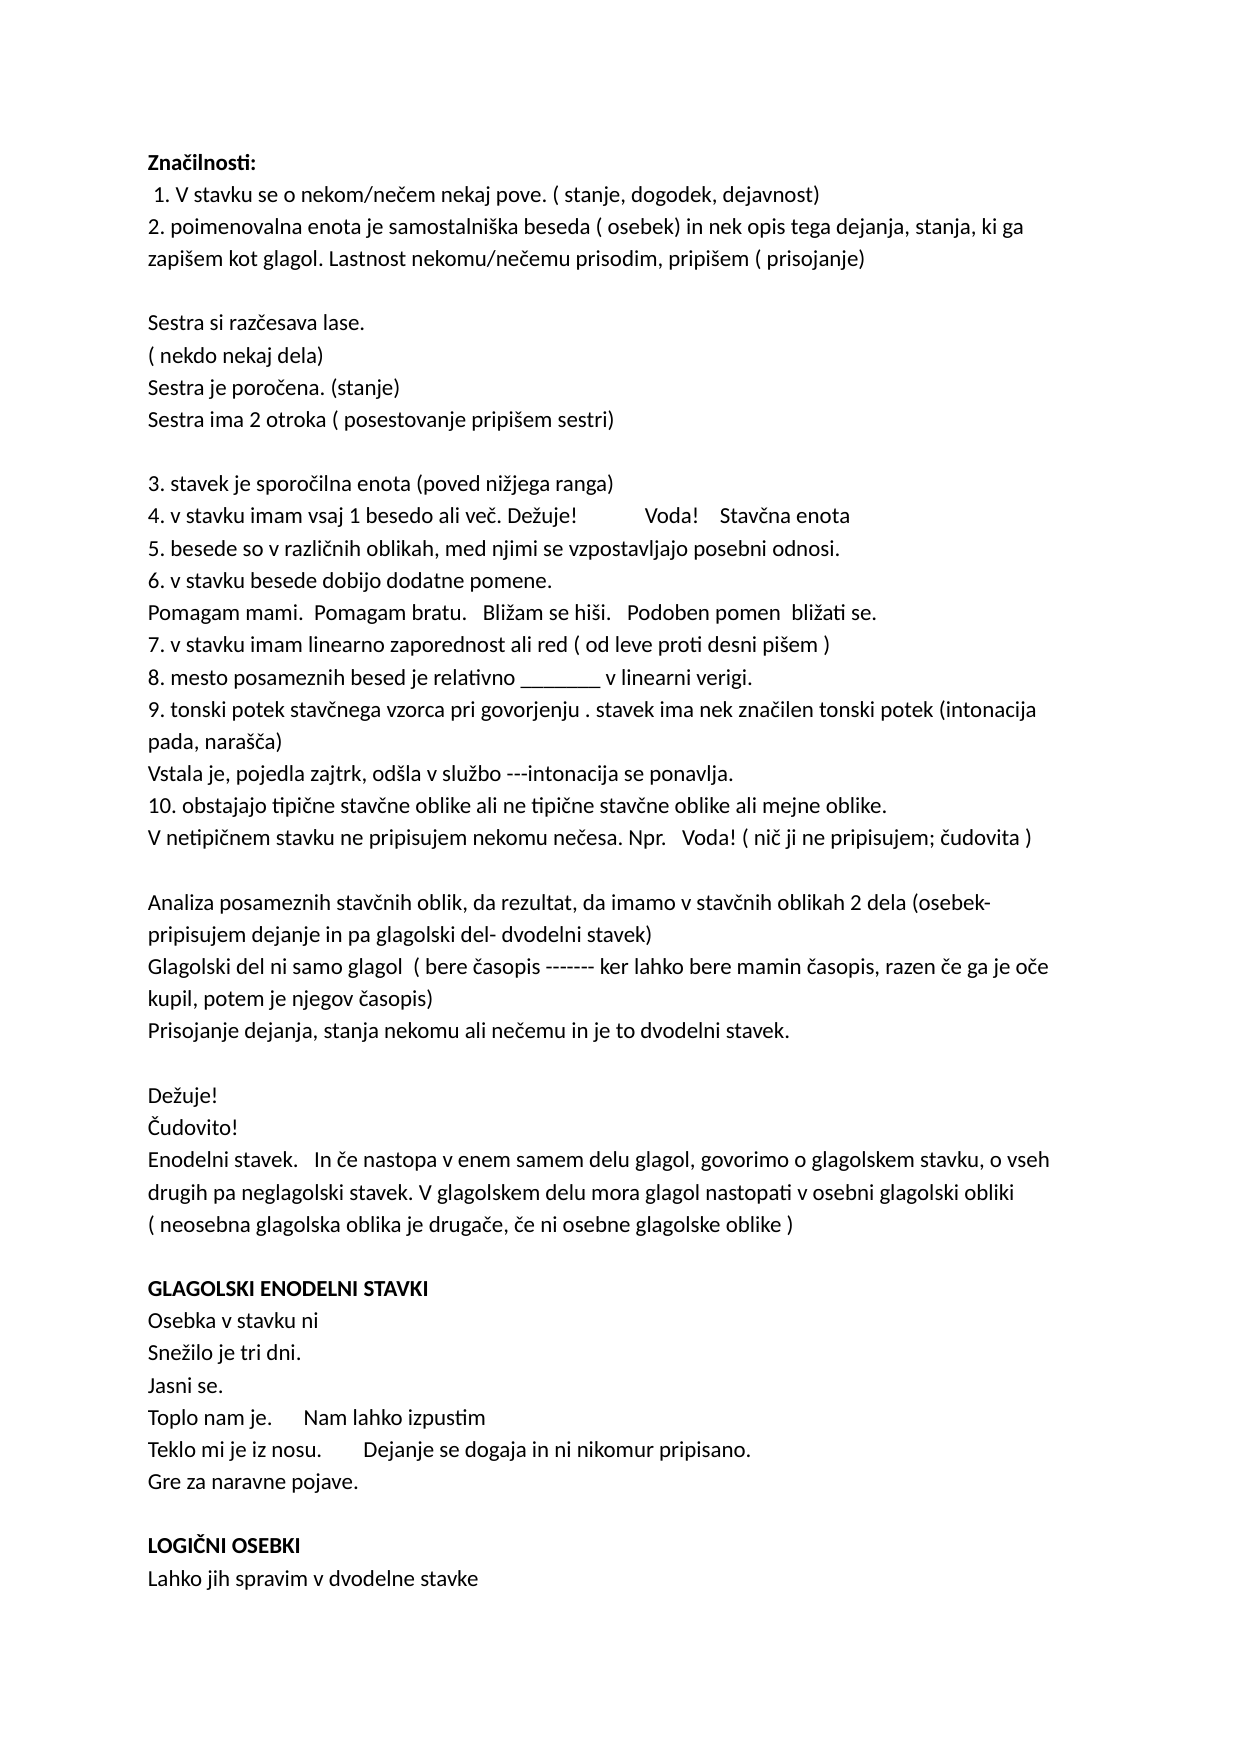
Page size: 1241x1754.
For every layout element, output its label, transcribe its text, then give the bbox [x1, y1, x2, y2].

text Lahko jih spravim v dvodelne stavke [148, 1564, 1093, 1592]
text Enodelni stavek. In če nastopa v enem samem delu glagol, govorimo o glagolskem stavku, o vseh drugih pa neglagolski stavek. V glagolskem delu mora glagol nastopati v osebni glagolski obliki ( neosebna glagolska oblika je drugače, če ni osebne glagolske oblike ) [148, 1145, 1093, 1238]
text 1. V stavku se o nekom/nečem nekaj pove. ( stanje, dogodek, dejavnost) [148, 180, 1093, 208]
text Čudovito! [148, 1113, 1093, 1141]
text Sestra ima 2 otroka ( posestovanje pripišem sestri) [148, 405, 1093, 433]
text 6. v stavku besede dobijo dodatne pomene. [148, 566, 1093, 594]
text 4. v stavku imam vsaj 1 besedo ali več. Dežuje! Voda! Stavčna enota [148, 502, 1093, 530]
text Teklo mi je iz nosu. Dejanje se dogaja in ni nikomur pripisano. [148, 1435, 1093, 1463]
text Značilnosti: [148, 148, 1093, 176]
text Jasni se. [148, 1371, 1093, 1399]
text ( nekdo nekaj dela) [148, 341, 1093, 369]
text 9. tonski potek stavčnega vzorca pri govorjenju . stavek ima nek značilen tonski potek (intonacija pada, narašča) [148, 695, 1093, 755]
text Sestra je poročena. (stanje) [148, 373, 1093, 401]
text 2. poimenovalna enota je samostalniška beseda ( osebek) in nek opis tega dejanja, stanja, ki ga zapišem kot glagol. Lastnost nekomu/nečemu prisodim, pripišem ( prisojanje) [148, 212, 1093, 272]
text 7. v stavku imam linearno zaporednost ali red ( od leve proti desni pišem ) [148, 630, 1093, 658]
text Osebka v stavku ni [148, 1306, 1093, 1334]
text 8. mesto posameznih besed je relativno _______ v linearni verigi. [148, 663, 1093, 691]
text 10. obstajajo tipične stavčne oblike ali ne tipične stavčne oblike ali mejne oblike. [148, 791, 1093, 819]
text LOGIČNI OSEBKI [148, 1532, 1093, 1560]
text V netipičnem stavku ne pripisujem nekomu nečesa. Npr. Voda! ( nič ji ne pripisujem; čudovita ) [148, 823, 1093, 852]
text Gre za naravne pojave. [148, 1467, 1093, 1495]
text Analiza posameznih stavčnih oblik, da rezultat, da imamo v stavčnih oblikah 2 dela (osebek- pripisujem dejanje in pa glagolski del- dvodelni stavek) [148, 888, 1093, 948]
text Sestra si razčesava lase. [148, 308, 1093, 337]
text Toplo nam je. Nam lahko izpustim [148, 1403, 1093, 1431]
text Snežilo je tri dni. [148, 1338, 1093, 1367]
text 5. besede so v različnih oblikah, med njimi se vzpostavljajo posebni odnosi. [148, 534, 1093, 562]
text Pomagam mami. Pomagam bratu. Bližam se hiši. Podoben pomen bližati se. [148, 598, 1093, 626]
text GLAGOLSKI ENODELNI STAVKI [148, 1274, 1093, 1302]
text Dežuje! [148, 1081, 1093, 1109]
text Prisojanje dejanja, stanja nekomu ali nečemu in je to dvodelni stavek. [148, 1017, 1093, 1045]
text 3. stavek je sporočilna enota (poved nižjega ranga) [148, 469, 1093, 497]
text Vstala je, pojedla zajtrk, odšla v službo ---intonacija se ponavlja. [148, 759, 1093, 787]
text Glagolski del ni samo glagol ( bere časopis ------- ker lahko bere mamin časopis, razen če ga je oče kupil, potem je njegov časopis) [148, 952, 1093, 1012]
